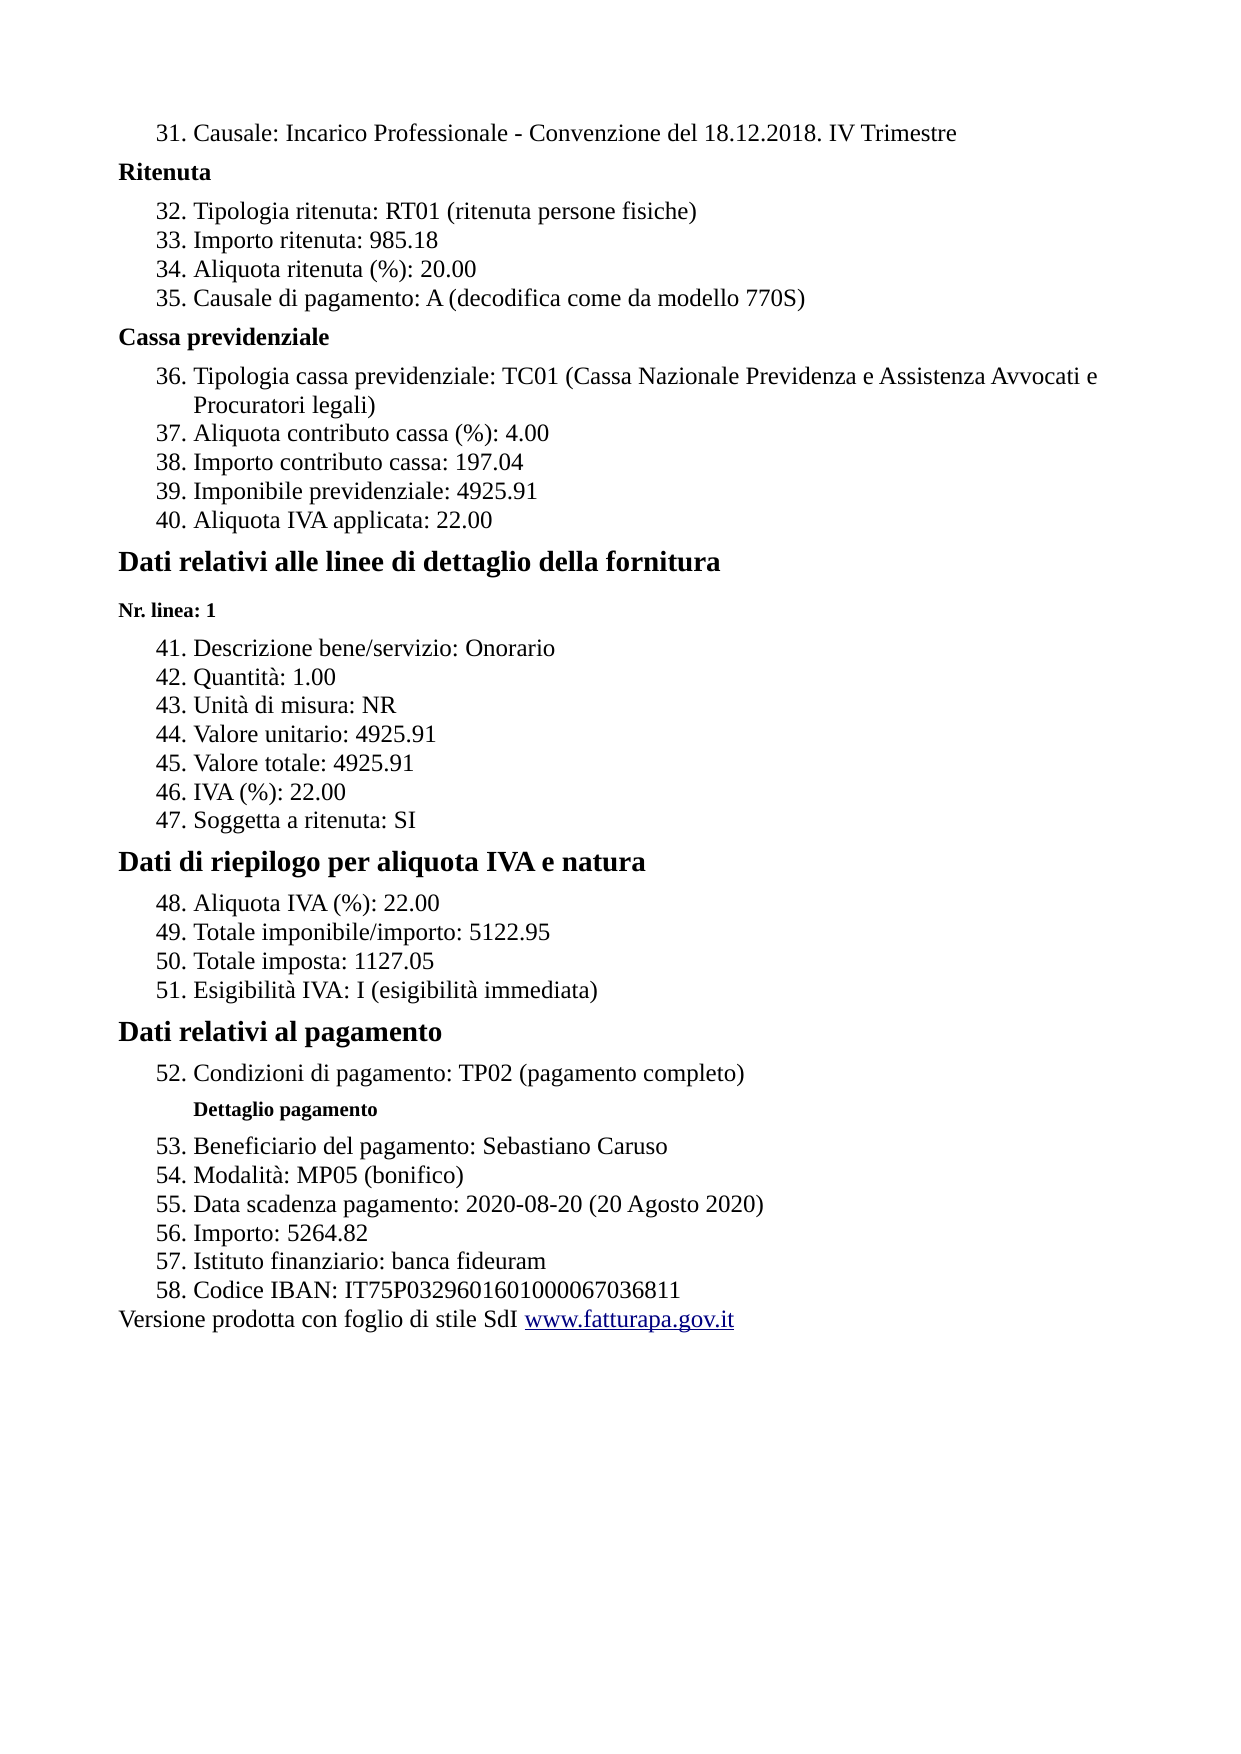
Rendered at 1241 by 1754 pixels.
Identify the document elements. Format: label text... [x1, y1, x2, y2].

list Codice IBAN: IT75P0329601601000067036811 [156, 1275, 1122, 1304]
list Descrizione bene/servizio: Onorario [156, 633, 1122, 662]
list Causale: Incarico Professionale - Convenzione del 18.12.2018. IV Trimestre [156, 118, 1122, 147]
list Soggetta a ritenuta: SI [156, 805, 1122, 834]
list Importo ritenuta: 985.18 [156, 225, 1122, 254]
text Versione prodotta con foglio di stile SdI www.fatturapa.gov.it [118, 1304, 1122, 1333]
list Aliquota IVA (%): 22.00 [156, 888, 1122, 917]
list Totale imponibile/importo: 5122.95 [156, 917, 1122, 946]
list IVA (%): 22.00 [156, 777, 1122, 805]
list Aliquota IVA applicata: 22.00 [156, 505, 1122, 533]
list Beneficiario del pagamento: Sebastiano Caruso [156, 1131, 1122, 1160]
subtitle Ritenuta [118, 157, 1122, 186]
subtitle Dettaglio pagamento [193, 1097, 1122, 1121]
list Importo: 5264.82 [156, 1218, 1122, 1246]
list Esigibilità IVA: I (esigibilità immediata) [156, 975, 1122, 1003]
subtitle Nr. linea: 1 [118, 598, 1122, 622]
subtitle Dati relativi al pagamento [118, 1014, 1122, 1047]
subtitle Dati di riepilogo per aliquota IVA e natura [118, 844, 1122, 878]
list Condizioni di pagamento: TP02 (pagamento completo) [156, 1058, 1122, 1087]
list Tipologia cassa previdenziale: TC01 (Cassa Nazionale Previdenza e Assistenza Avvocati e Procuratori legali) [156, 361, 1122, 418]
list Aliquota ritenuta (%): 20.00 [156, 254, 1122, 283]
subtitle Cassa previdenziale [118, 322, 1122, 351]
list Valore unitario: 4925.91 [156, 719, 1122, 748]
list Data scadenza pagamento: 2020-08-20 (20 Agosto 2020) [156, 1189, 1122, 1218]
list Istituto finanziario: banca fideuram [156, 1246, 1122, 1275]
subtitle Dati relativi alle linee di dettaglio della fornitura [118, 544, 1122, 577]
list Imponibile previdenziale: 4925.91 [156, 476, 1122, 505]
list Totale imposta: 1127.05 [156, 946, 1122, 975]
list Importo contributo cassa: 197.04 [156, 447, 1122, 476]
list Valore totale: 4925.91 [156, 748, 1122, 777]
list Aliquota contributo cassa (%): 4.00 [156, 418, 1122, 447]
list Unità di misura: NR [156, 690, 1122, 719]
list Quantità: 1.00 [156, 662, 1122, 690]
list Causale di pagamento: A (decodifica come da modello 770S) [156, 283, 1122, 311]
list Modalità: MP05 (bonifico) [156, 1160, 1122, 1189]
list Tipologia ritenuta: RT01 (ritenuta persone fisiche) [156, 196, 1122, 225]
